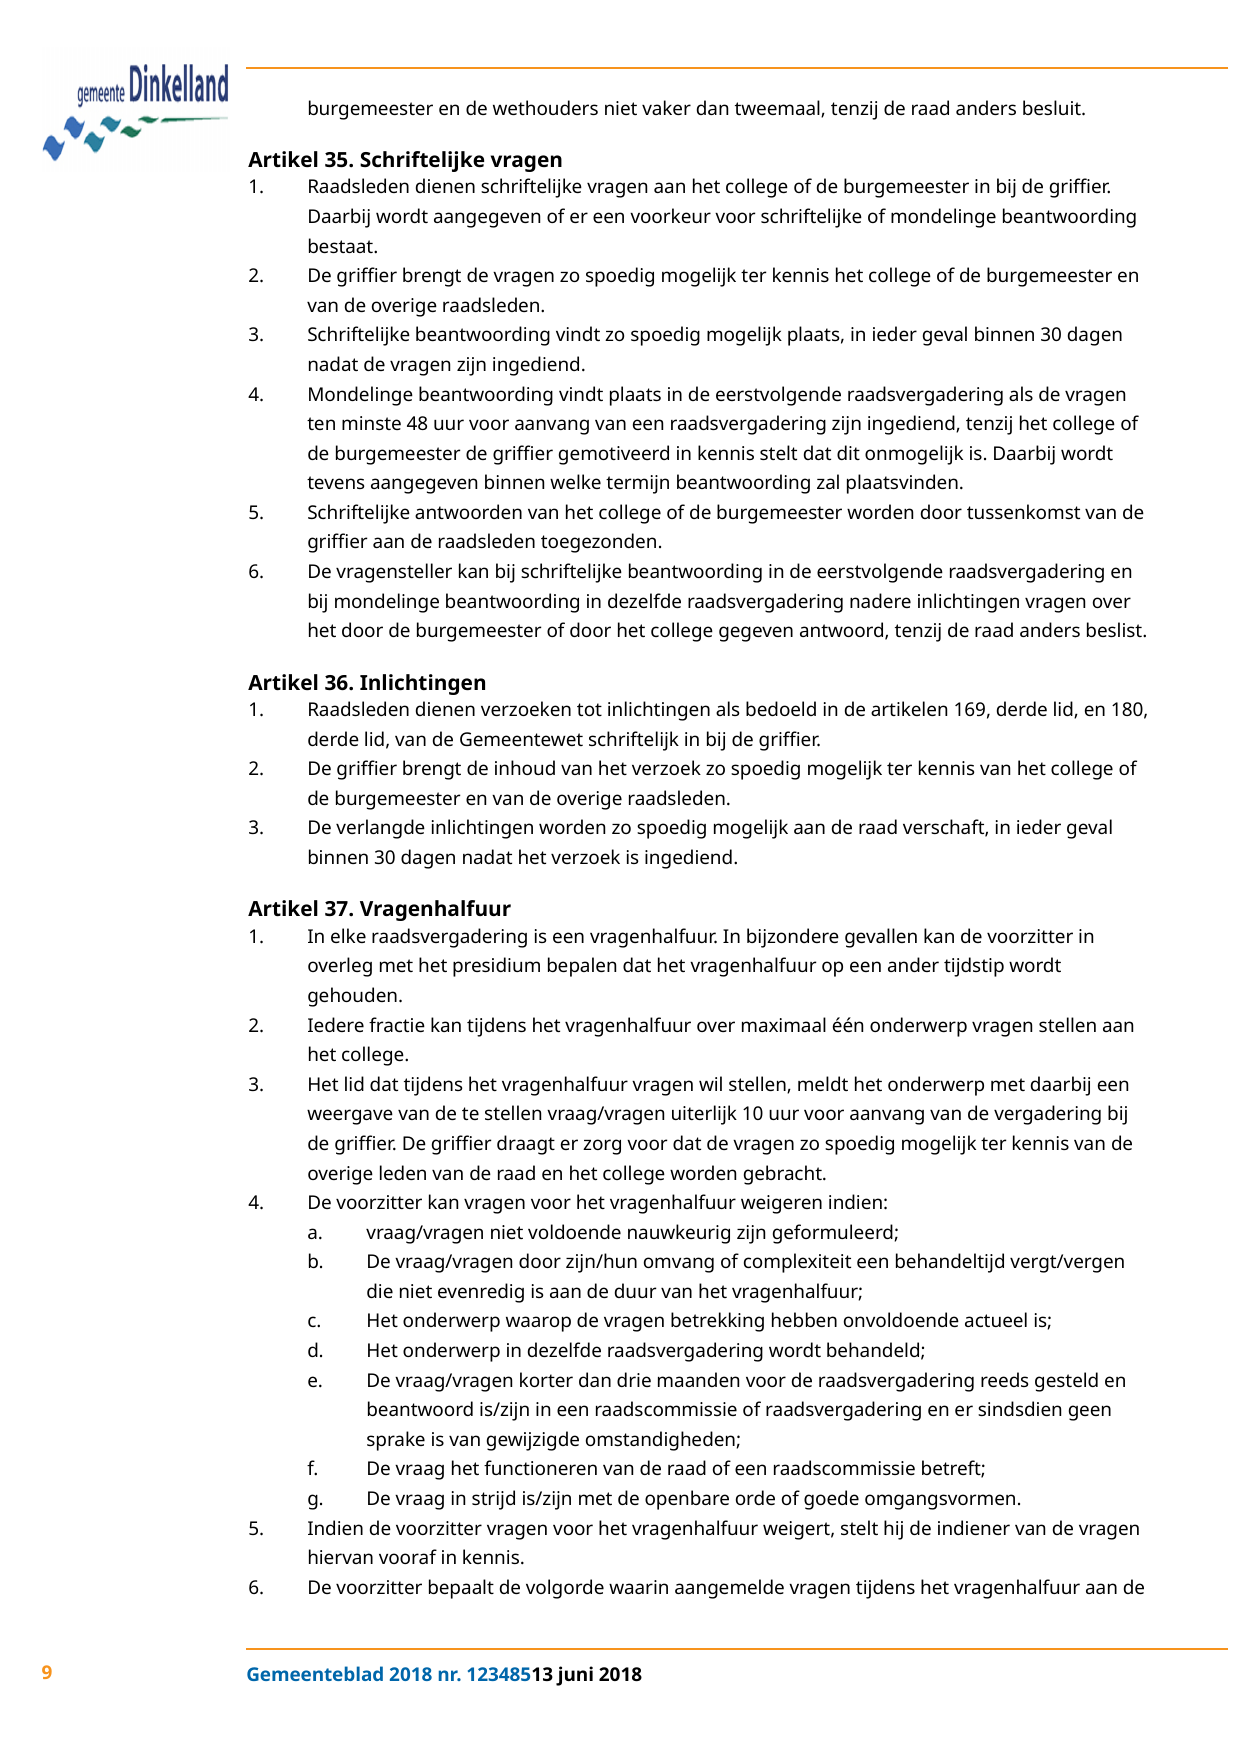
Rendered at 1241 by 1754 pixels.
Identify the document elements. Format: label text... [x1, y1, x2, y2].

list Het onderwerp in dezelfde raadsvergadering wordt behandeld; [307, 1337, 1152, 1363]
list Raadsleden dienen verzoeken tot inlichtingen als bedoeld in de artikelen 169, derde lid, en 180, derde lid, van de Gemeentewet schriftelijk in bij de griffier. [248, 696, 1152, 752]
text Artikel 37. Vragenhalfuur [248, 894, 1152, 923]
list De voorzitter bepaalt de volgorde waarin aangemelde vragen tijdens het vragenhalfuur aan de [248, 1574, 1152, 1599]
list De vraag in strijd is/zijn met de openbare orde of goede omgangsvormen. [307, 1485, 1152, 1511]
list In elke raadsvergadering is een vragenhalfuur. In bijzondere gevallen kan de voorzitter in overleg met het presidium bepalen dat het vragenhalfuur op een ander tijdstip wordt gehouden. [248, 923, 1152, 1008]
text Artikel 36. Inlichtingen [248, 668, 1152, 696]
list Het lid dat tijdens het vragenhalfuur vragen wil stellen, meldt het onderwerp met daarbij een weergave van de te stellen vraag/vragen uiterlijk 10 uur voor aanvang van de vergadering bij de griffier. De griffier draagt er zorg voor dat de vragen zo spoedig mogelijk ter kennis van de overige leden van de raad en het college worden gebracht. [248, 1071, 1152, 1185]
list De griffier brengt de inhoud van het verzoek zo spoedig mogelijk ter kennis van het college of de burgemeester en van de overige raadsleden. [248, 755, 1152, 811]
list Raadsleden dienen schriftelijke vragen aan het college of de burgemeester in bij de griffier. Daarbij wordt aangegeven of er een voorkeur voor schriftelijke of mondelinge beantwoording bestaat. [248, 174, 1152, 258]
picture [41, 47, 231, 172]
text Artikel 35. Schriftelijke vragen [248, 145, 1152, 174]
list De vraag/vragen korter dan drie maanden voor de raadsvergadering reeds gesteld en beantwoord is/zijn in een raadscommissie of raadsvergadering en er sindsdien geen sprake is van gewijzigde omstandigheden; [307, 1367, 1152, 1452]
list Het onderwerp waarop de vragen betrekking hebben onvoldoende actueel is; [307, 1308, 1152, 1333]
list vraag/vragen niet voldoende nauwkeurig zijn geformuleerd; [307, 1219, 1152, 1244]
list Iedere fractie kan tijdens het vragenhalfuur over maximaal één onderwerp vragen stellen aan het college. [248, 1012, 1152, 1067]
list Schriftelijke antwoorden van het college of de burgemeester worden door tussenkomst van de griffier aan de raadsleden toegezonden. [248, 499, 1152, 554]
list De voorzitter kan vragen voor het vragenhalfuur weigeren indien: [248, 1189, 1152, 1215]
list De verlangde inlichtingen worden zo spoedig mogelijk aan de raad verschaft, in ieder geval binnen 30 dagen nadat het verzoek is ingediend. [248, 814, 1152, 870]
list Mondelinge beantwoording vindt plaats in de eerstvolgende raadsvergadering als de vragen ten minste 48 uur voor aanvang van een raadsvergadering zijn ingediend, tenzij het college of de burgemeester de griffier gemotiveerd in kennis stelt dat dit onmogelijk is. Daarbij wordt tevens aangegeven binnen welke termijn beantwoording zal plaatsvinden. [248, 381, 1152, 495]
list burgemeester en de wethouders niet vaker dan tweemaal, tenzij de raad anders besluit. [248, 95, 1152, 121]
list De vraag/vragen door zijn/hun omvang of complexiteit een behandeltijd vergt/vergen die niet evenredig is aan de duur van het vragenhalfuur; [307, 1248, 1152, 1304]
list Indien de voorzitter vragen voor het vragenhalfuur weigert, stelt hij de indiener van de vragen hiervan vooraf in kennis. [248, 1515, 1152, 1570]
list De vraag het functioneren van de raad of een raadscommissie betreft; [307, 1456, 1152, 1481]
list De griffier brengt de vragen zo spoedig mogelijk ter kennis het college of de burgemeester en van de overige raadsleden. [248, 262, 1152, 318]
list Schriftelijke beantwoording vindt zo spoedig mogelijk plaats, in ieder geval binnen 30 dagen nadat de vragen zijn ingediend. [248, 322, 1152, 377]
list De vragensteller kan bij schriftelijke beantwoording in de eerstvolgende raadsvergadering en bij mondelinge beantwoording in dezelfde raadsvergadering nadere inlichtingen vragen over het door de burgemeester of door het college gegeven antwoord, tenzij de raad anders beslist. [248, 558, 1152, 643]
